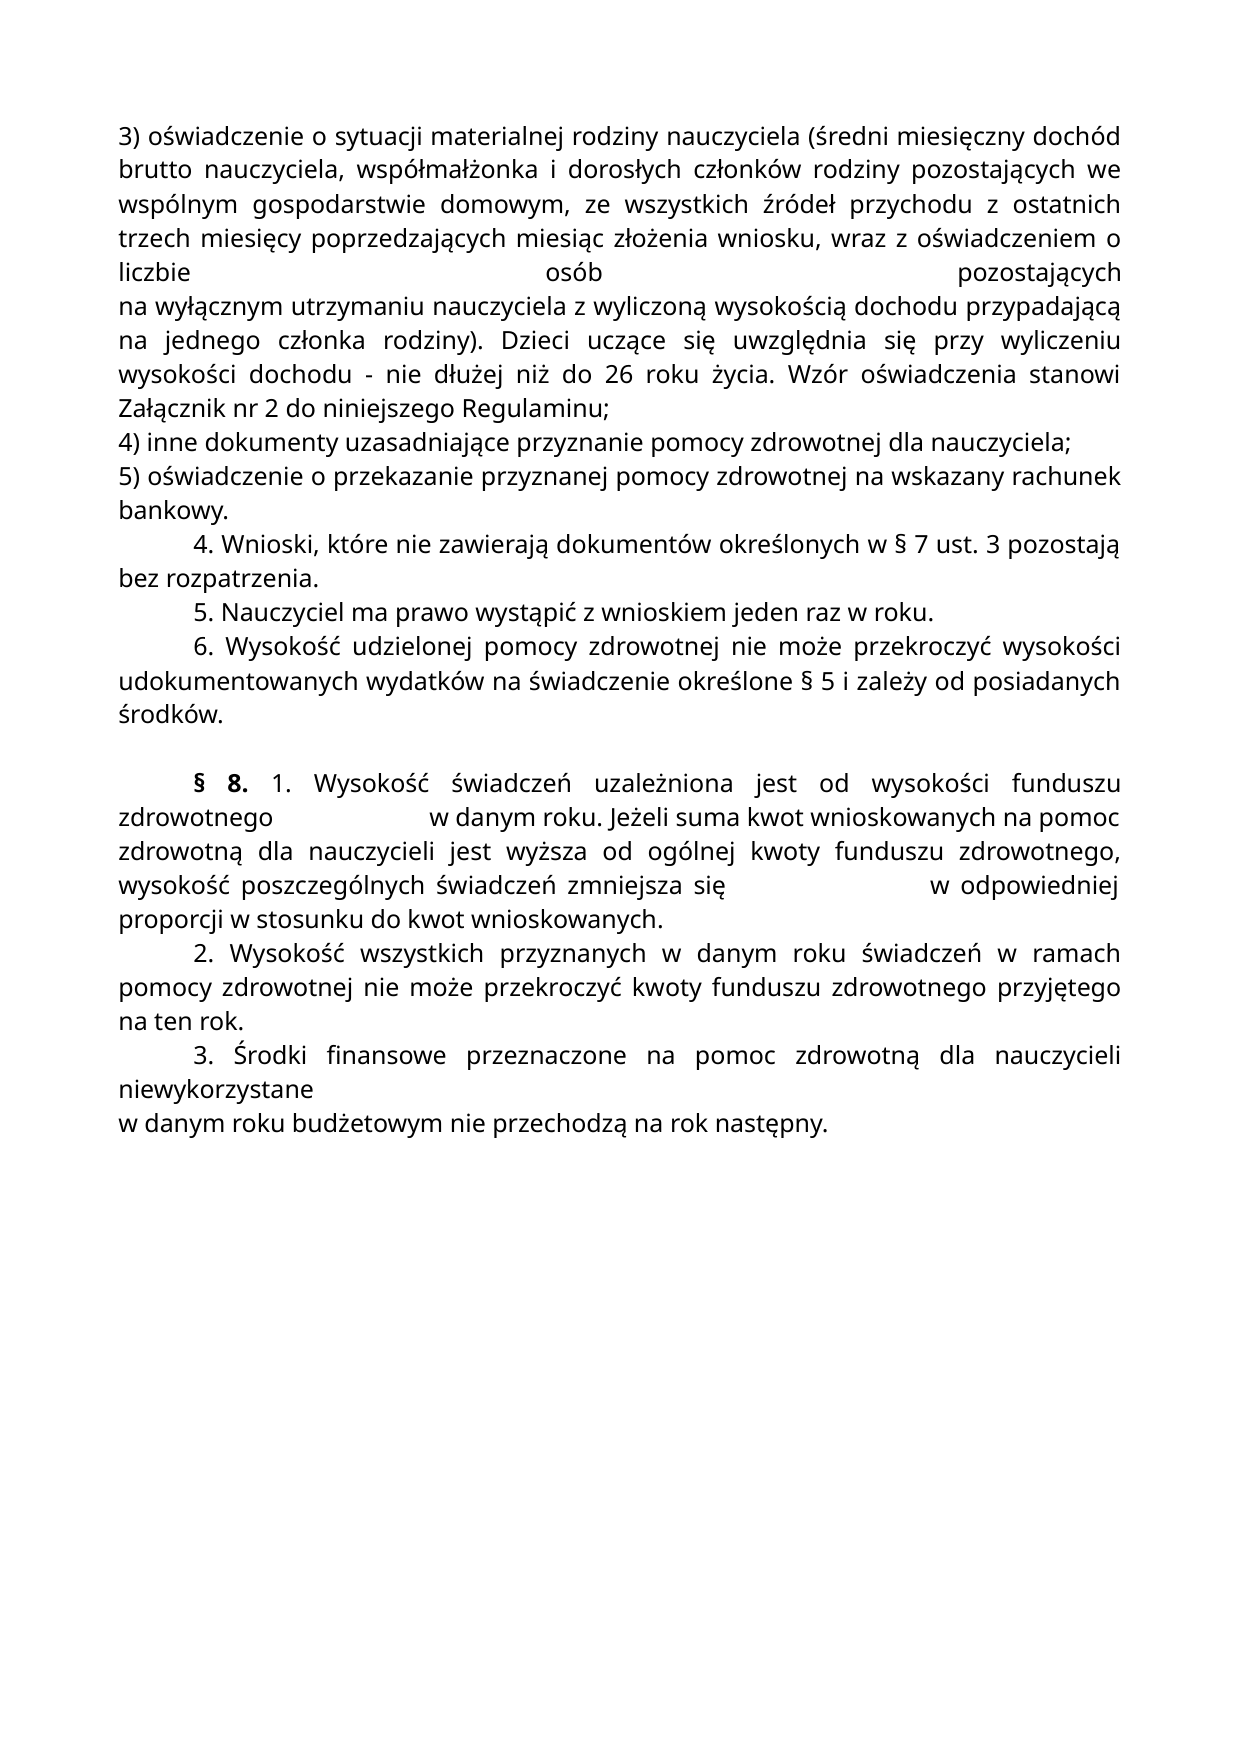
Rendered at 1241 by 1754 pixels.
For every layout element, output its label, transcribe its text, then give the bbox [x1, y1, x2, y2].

text 4. Wnioski, które nie zawierają dokumentów określonych w § 7 ust. 3 pozostają bez rozpatrzenia. [118, 527, 1122, 595]
text 2. Wysokość wszystkich przyznanych w danym roku świadczeń w ramach pomocy zdrowotnej nie może przekroczyć kwoty funduszu zdrowotnego przyjętego na ten rok. [118, 936, 1122, 1038]
text 5. Nauczyciel ma prawo wystąpić z wnioskiem jeden raz w roku. [118, 595, 1122, 629]
text 6. Wysokość udzielonej pomocy zdrowotnej nie może przekroczyć wysokości udokumentowanych wydatków na świadczenie określone § 5 i zależy od posiadanych środków. [118, 629, 1122, 731]
text 5) oświadczenie o przekazanie przyznanej pomocy zdrowotnej na wskazany rachunek bankowy. [118, 459, 1122, 527]
text 4) inne dokumenty uzasadniające przyznanie pomocy zdrowotnej dla nauczyciela; [118, 425, 1122, 459]
text § 8. 1. Wysokość świadczeń uzależniona jest od wysokości funduszu zdrowotnego w danym roku. Jeżeli suma kwot wnioskowanych na pomoc zdrowotną dla nauczycieli jest wyższa od ogólnej kwoty funduszu zdrowotnego, wysokość poszczególnych świadczeń zmniejsza się w odpowiedniej proporcji w stosunku do kwot wnioskowanych. [118, 765, 1122, 936]
text 3. Środki finansowe przeznaczone na pomoc zdrowotną dla nauczycieli niewykorzystane w danym roku budżetowym nie przechodzą na rok następny. [118, 1038, 1122, 1140]
text 3) oświadczenie o sytuacji materialnej rodziny nauczyciela (średni miesięczny dochód brutto nauczyciela, współmałżonka i dorosłych członków rodziny pozostających we wspólnym gospodarstwie domowym, ze wszystkich źródeł przychodu z ostatnich trzech miesięcy poprzedzających miesiąc złożenia wniosku, wraz z oświadczeniem o liczbie osób pozostających na wyłącznym utrzymaniu nauczyciela z wyliczoną wysokością dochodu przypadającą na jednego członka rodziny). Dzieci uczące się uwzględnia się przy wyliczeniu wysokości dochodu - nie dłużej niż do 26 roku życia. Wzór oświadczenia stanowi Załącznik nr 2 do niniejszego Regulaminu; [118, 118, 1122, 425]
